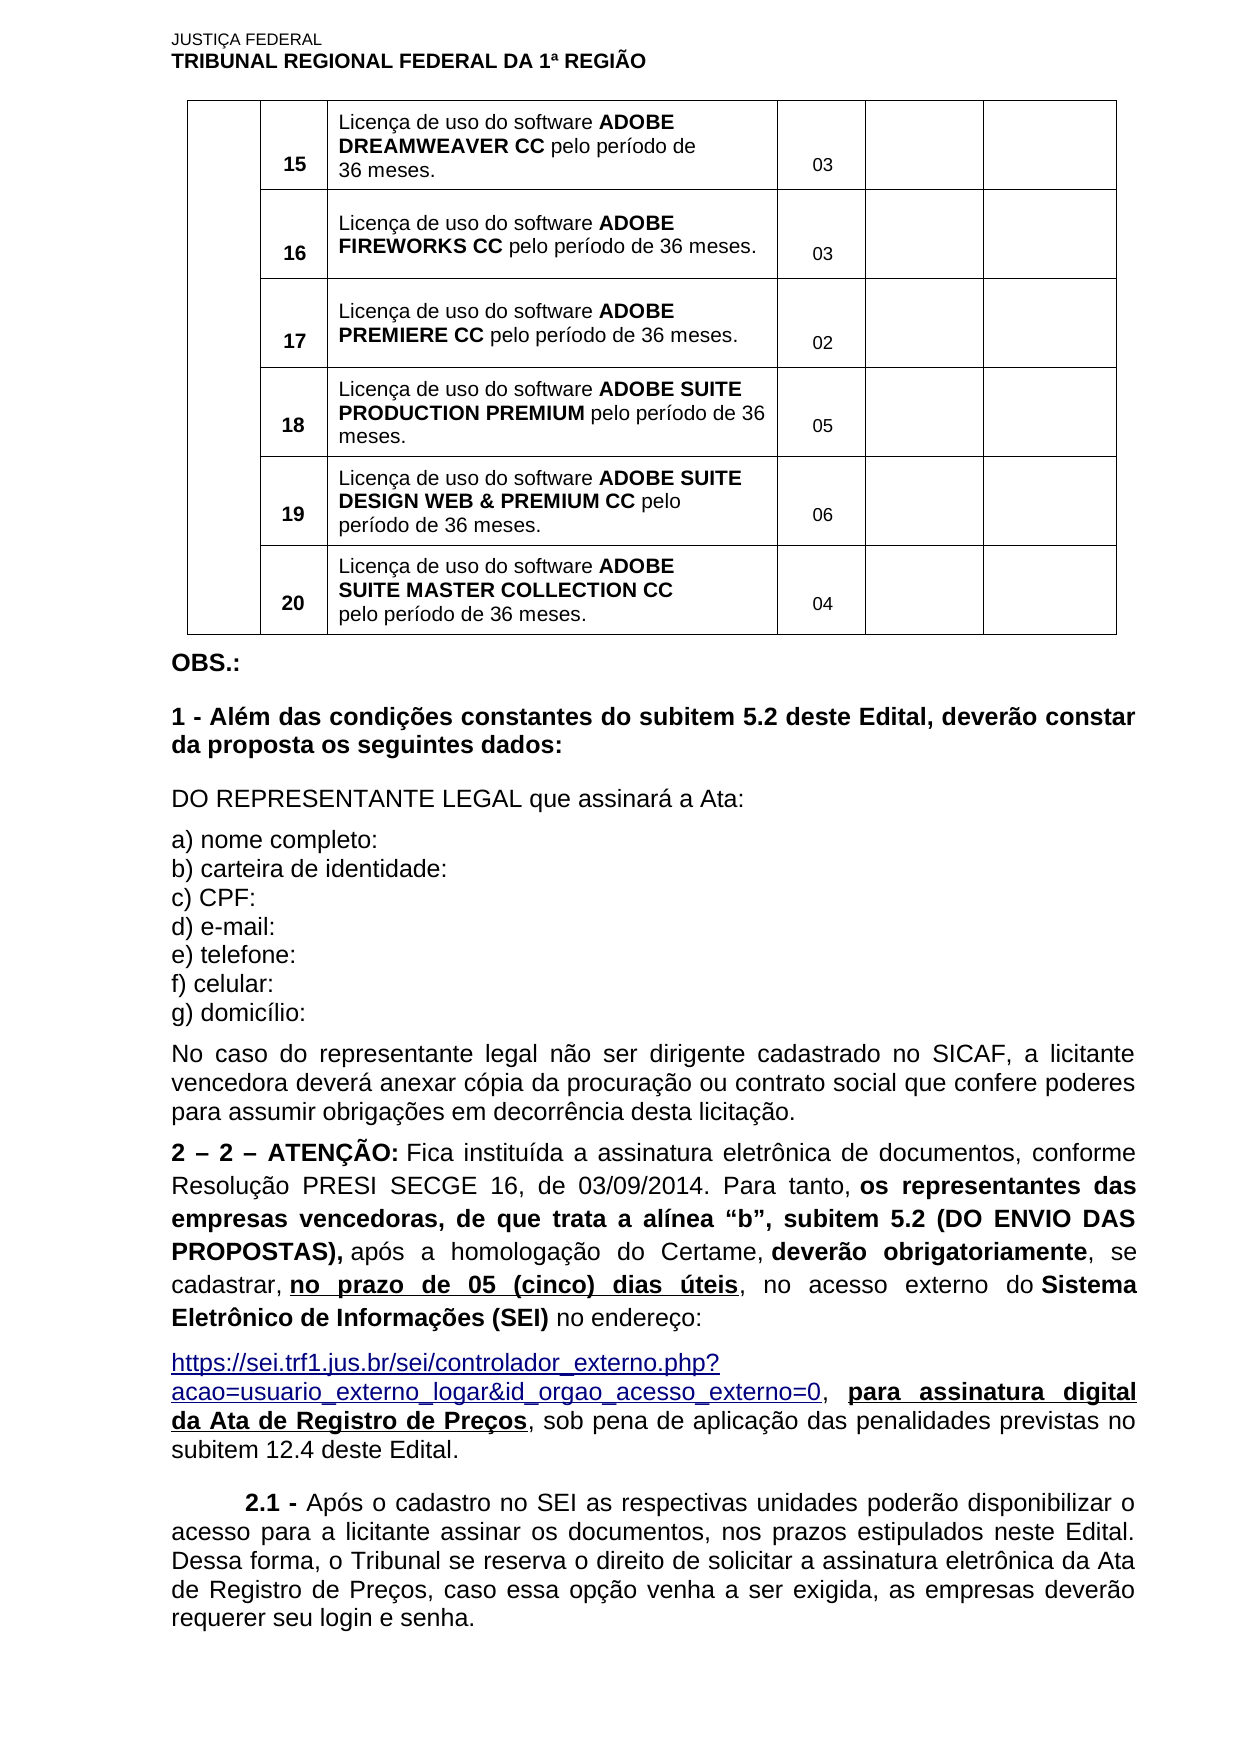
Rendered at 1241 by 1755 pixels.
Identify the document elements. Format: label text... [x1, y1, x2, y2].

table_cell 02 [778, 279, 865, 367]
text No caso do representante legal não ser dirigente cadastrado no SICAF, a licitante vencedora deverá anexar cópia da procuração ou contrato social que confere poderes para assumir obrigações em decorrência desta licitação. [171, 1039, 302, 1125]
table_cell 06 [778, 457, 865, 525]
text 1 - Além das condições constantes do subitem 5.2 deste Edital, deverão constar da proposta os seguintes dados: [979, 701, 1137, 759]
table_cell Licença de uso do software ADOBE DREAMWEAVER CC pelo período de 36 meses. [328, 101, 777, 189]
table_cell Licença de uso do software ADOBE FIREWORKS CC pelo período de 36 meses. [328, 190, 777, 278]
text [979, 969, 1137, 998]
text 2 – 2 – ATENÇÃO: Fica instituída a assinatura eletrônica de documentos, conforme Resolução PRESI SECGE 16, de 03/09/2014. Para tanto, os representantes das empresas vencedoras, de que trata a alínea “b”, subitem 5.2 (DO ENVIO DAS PROPOSTAS), após a homologação do Certame, deverão obrigatoriamente, se cadastrar, no prazo de 05 (cinco) dias úteis, no acesso externo do Sistema Eletrônico de Informações (SEI) no endereço: [171, 1138, 1137, 1332]
table_cell [984, 546, 1116, 634]
table_cell [866, 279, 983, 367]
text https://sei.trf1.jus.br/sei/controlador_externo.php?acao=usuario_externo_logar&id_orgao_acesso_externo=0, para assinatura digital da Ata de Registro de Preços, sob pena de aplicação das penalidades previstas no subitem 12.4 deste Edital. [171, 1348, 1137, 1463]
table_cell [866, 101, 983, 189]
text [979, 911, 1137, 940]
text a) nome completo: [171, 825, 302, 854]
table_cell 20 [261, 546, 302, 634]
table_cell [984, 457, 1116, 545]
table_cell 03 [778, 101, 865, 189]
table_cell 15 [261, 101, 327, 189]
table_cell [984, 101, 1116, 189]
table_cell [984, 190, 1116, 278]
text [979, 648, 1137, 676]
table_cell 03 [778, 190, 865, 278]
text g) domicílio: [171, 998, 302, 1026]
table_cell [866, 368, 983, 456]
table_cell [188, 101, 260, 634]
text b) carteira de identidade: [171, 854, 302, 883]
table_cell Licença de uso do software ADOBE SUITE DESIGN WEB & PREMIUM CC pelo período de 36 meses. [328, 457, 777, 525]
text b) carteira de identidade: [979, 854, 1137, 883]
table_cell [866, 457, 983, 545]
text g) domicílio: [979, 998, 1137, 1026]
table_cell Licença de uso do software ADOBE SUITE PRODUCTION PREMIUM pelo período de 36 meses. [328, 368, 777, 456]
table_cell 19 [261, 457, 327, 545]
text a) nome completo: [979, 825, 1137, 854]
table_cell Licença de uso do software ADOBE PREMIERE CC pelo período de 36 meses. [328, 279, 777, 367]
table_cell [979, 546, 983, 634]
text e) telefone: [171, 940, 302, 969]
table_cell [984, 279, 1116, 367]
table_cell 05 [778, 368, 865, 456]
text c) CPF: [171, 883, 302, 911]
text No caso do representante legal não ser dirigente cadastrado no SICAF, a licitante vencedora deverá anexar cópia da procuração ou contrato social que confere poderes para assumir obrigações em decorrência desta licitação. [979, 1039, 1137, 1125]
table_cell 16 [261, 190, 327, 278]
text DO REPRESENTANTE LEGAL que assinará a Ata: [171, 784, 302, 813]
text 1 - Além das condições constantes do subitem 5.2 deste Edital, deverão constar da proposta os seguintes dados: [171, 701, 302, 759]
table_cell 18 [261, 368, 327, 456]
table_cell [984, 368, 1116, 456]
table_cell 17 [261, 279, 327, 367]
text [979, 883, 1137, 911]
table_cell [866, 190, 983, 278]
text DO REPRESENTANTE LEGAL que assinará a Ata: [979, 784, 1137, 813]
text d) e-mail: [171, 911, 302, 940]
text OBS.: [171, 648, 302, 676]
text 2.1 - Após o cadastro no SEI as respectivas unidades poderão disponibilizar o acesso para a licitante assinar os documentos, nos prazos estipulados neste Edital. Dessa forma, o Tribunal se reserva o direito de solicitar a assinatura eletrônica da Ata de Registro de Preços, caso essa opção venha a ser exigida, as empresas deverão requerer seu login e senha. [171, 1488, 1137, 1632]
text f) celular: [171, 969, 302, 998]
text [979, 940, 1137, 969]
